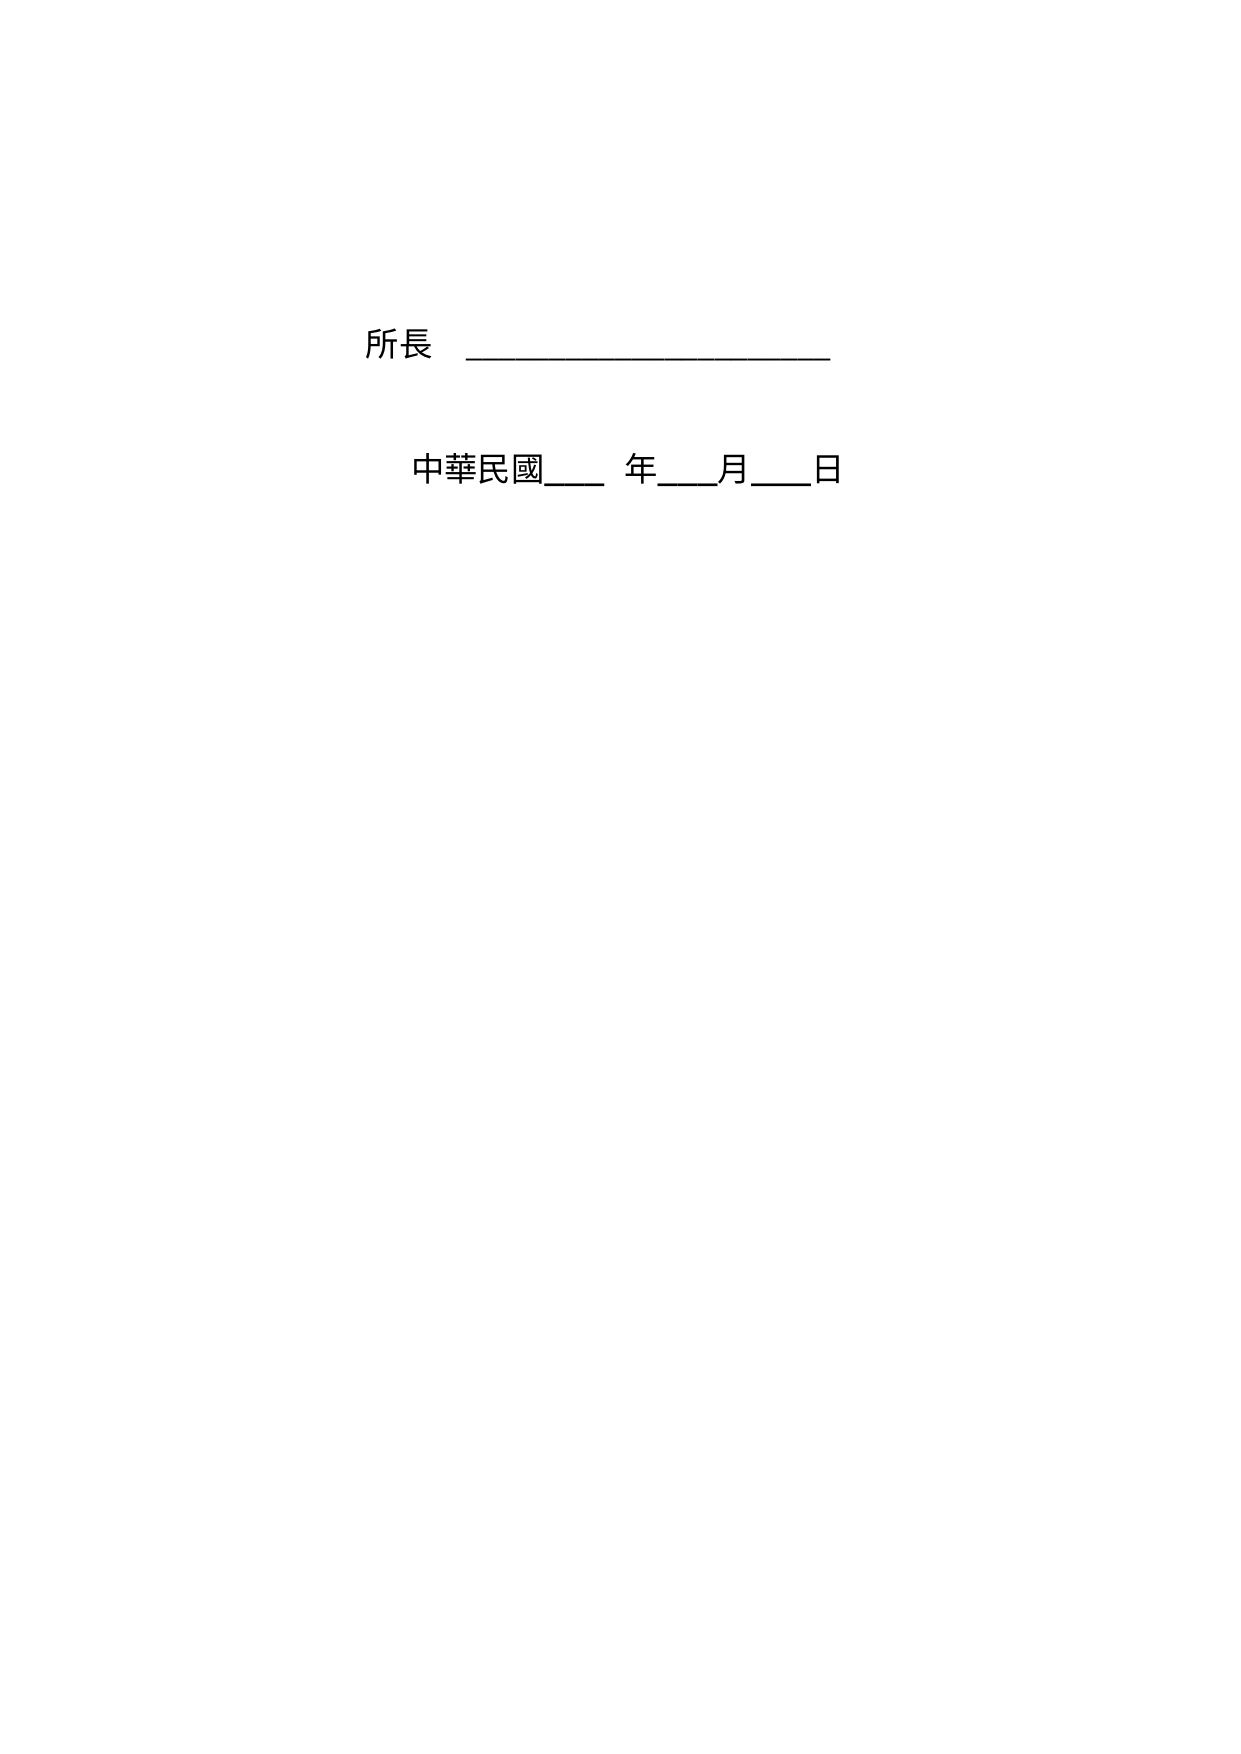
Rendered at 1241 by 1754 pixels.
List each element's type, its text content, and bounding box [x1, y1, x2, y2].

text 所長 ______________________ [162, 300, 1092, 363]
text 中華民國___ 年___月___日 [162, 425, 1092, 488]
